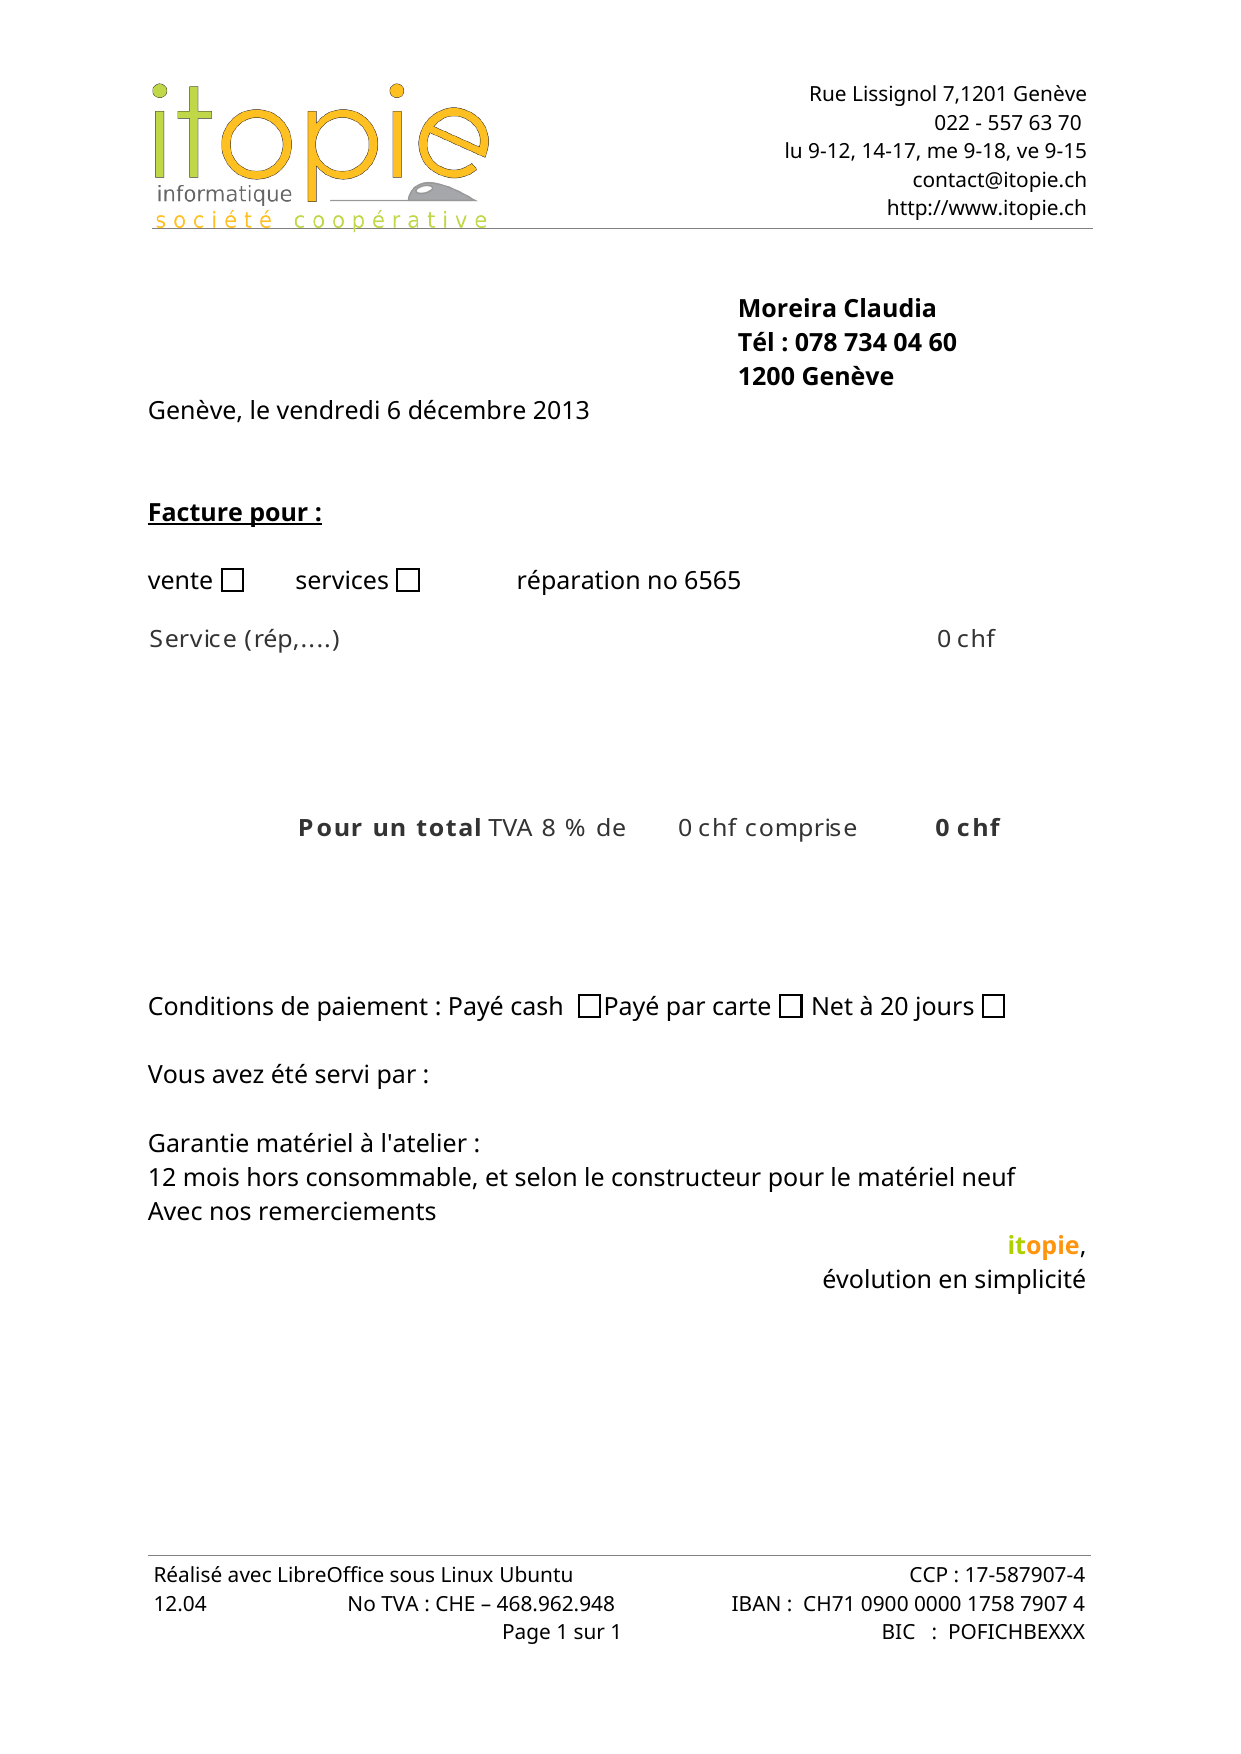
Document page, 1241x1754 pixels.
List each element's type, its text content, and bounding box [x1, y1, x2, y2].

text Avec nos remerciements [148, 1193, 1093, 1227]
text Genève, le vendredi 6 décembre 2013 [148, 392, 1093, 427]
text 1200 Genève [148, 358, 1093, 392]
text 12 mois hors consommable, et selon le constructeur pour le matériel neuf [148, 1159, 1093, 1193]
text Tél : 078 734 04 60 [148, 324, 1093, 358]
text itopie, [148, 1227, 1093, 1262]
text vente services réparation no 6565 [148, 563, 1093, 597]
text Moreira Claudia [148, 290, 1093, 324]
picture [138, 72, 500, 244]
text évolution en simplicité [148, 1262, 1093, 1296]
text Conditions de paiement : Payé cash Payé par carte Net à 20 jours [148, 989, 1093, 1023]
text Vous avez été servi par : [148, 1057, 1093, 1091]
text Facture pour : [148, 495, 1093, 529]
text Garantie matériel à l'atelier : [148, 1125, 1093, 1159]
